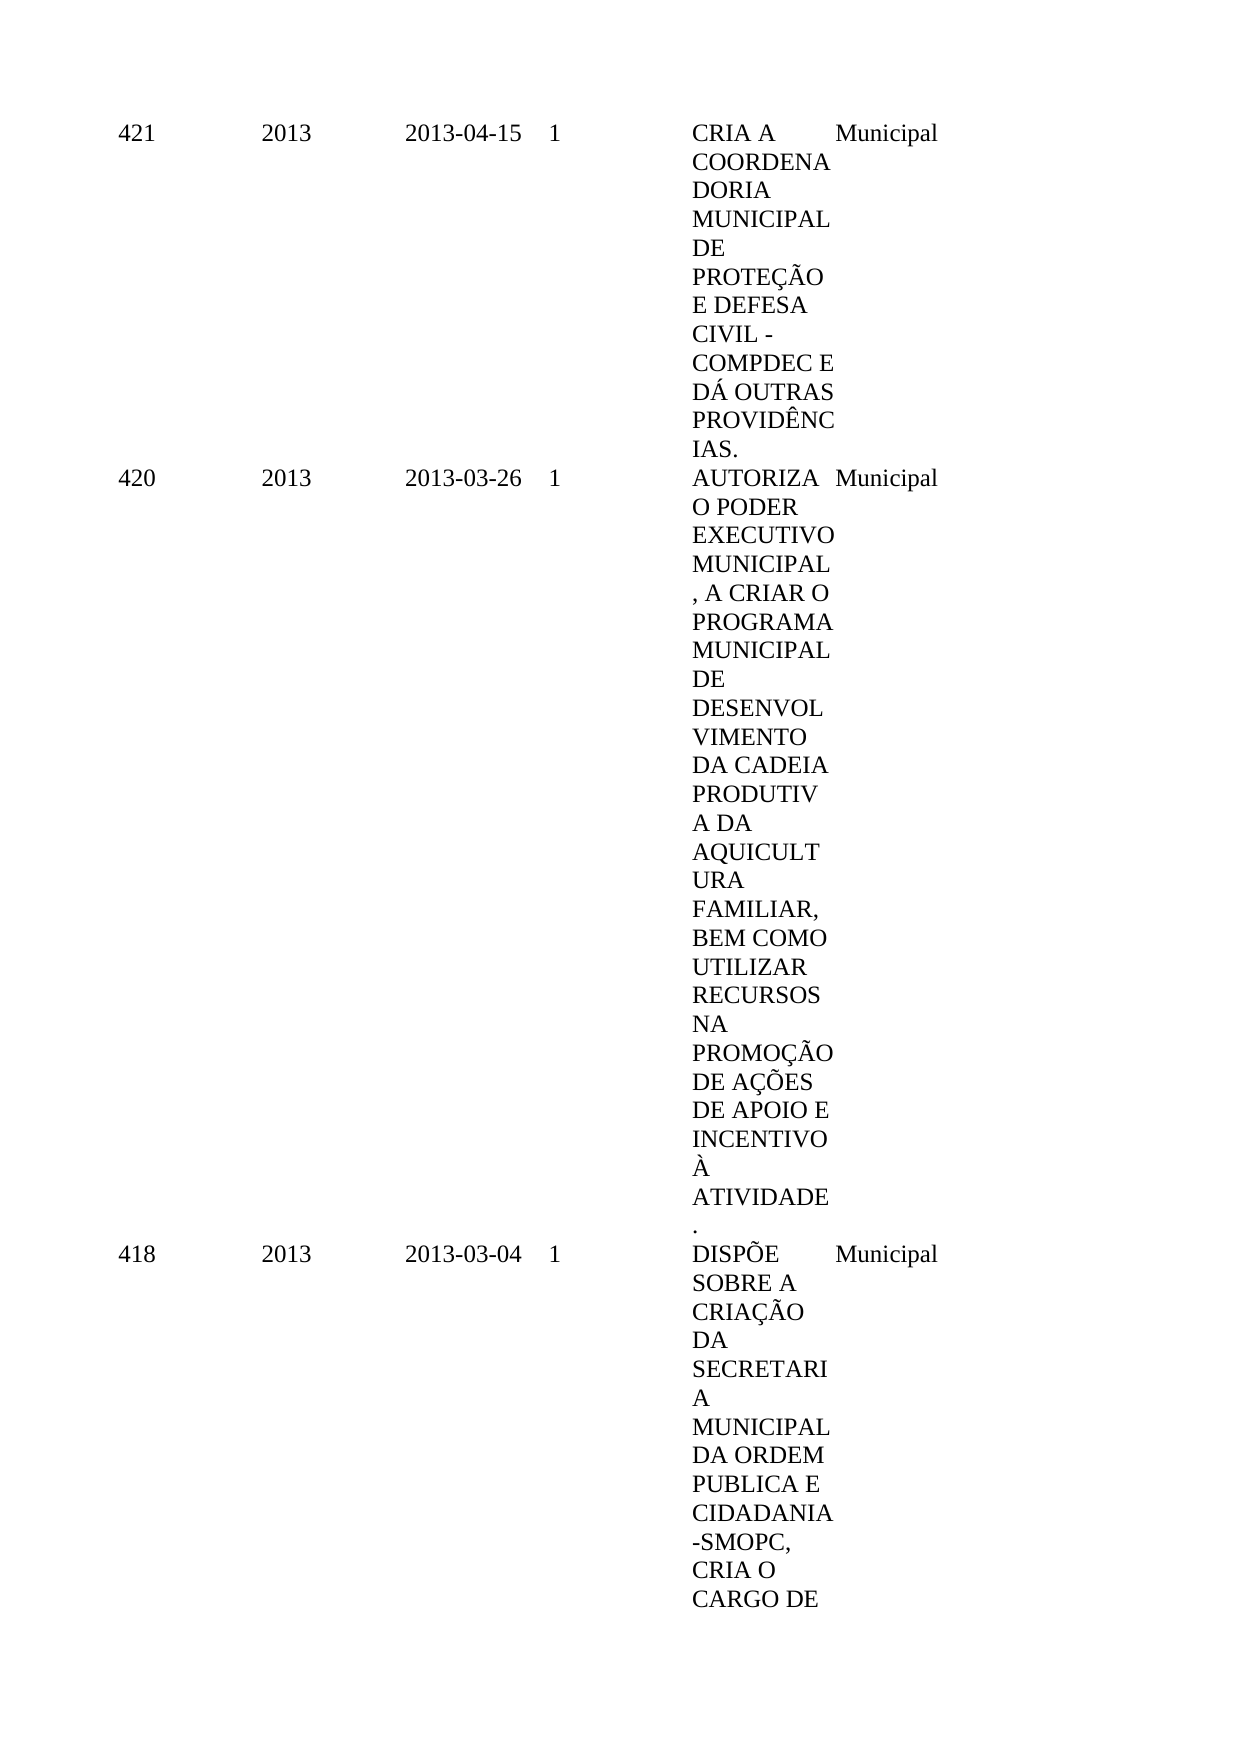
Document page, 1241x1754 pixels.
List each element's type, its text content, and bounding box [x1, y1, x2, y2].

table_cell Municipal [835, 463, 979, 1239]
table_cell 2013-03-04 [405, 1239, 548, 1613]
table_cell 2013-04-15 [405, 118, 548, 463]
table_cell 2013 [261, 118, 405, 463]
table_cell AUTORIZA O PODER EXECUTIVO MUNICIPAL, A CRIAR O PROGRAMA MUNICIPAL DE DESENVOLVIMENTO DA CADEIA PRODUTIVA DA AQUICULTURA FAMILIAR, BEM COMO UTILIZAR RECURSOS NA PROMOÇÃO DE AÇÕES DE APOIO E INCENTIVO À ATIVIDADE. [692, 463, 835, 1239]
table_cell [979, 463, 1122, 1239]
table_cell 1 [548, 118, 692, 463]
table_cell 418 [118, 1239, 261, 1613]
table_cell 420 [118, 463, 261, 1239]
table_cell CRIA A COORDENADORIA MUNICIPAL DE PROTEÇÃO E DEFESA CIVIL -COMPDEC E DÁ OUTRAS PROVIDÊNCIAS. [692, 118, 835, 463]
table_cell 421 [118, 118, 261, 463]
table_cell Municipal [835, 118, 979, 463]
table_cell Municipal [835, 1239, 979, 1613]
table_cell 1 [548, 1239, 692, 1613]
table_cell 2013 [261, 463, 405, 1239]
table_cell [979, 118, 1122, 463]
table_cell 1 [548, 463, 692, 1239]
table_cell [979, 1239, 1122, 1613]
table_cell 2013-03-26 [405, 463, 548, 1239]
table_cell 2013 [261, 1239, 405, 1613]
table_cell DISPÕE SOBRE A CRIAÇÃO DA SECRETARIA MUNICIPAL DA ORDEM PUBLICA E CIDADANIA -SMOPC, CRIA O CARGO DE [692, 1239, 835, 1613]
